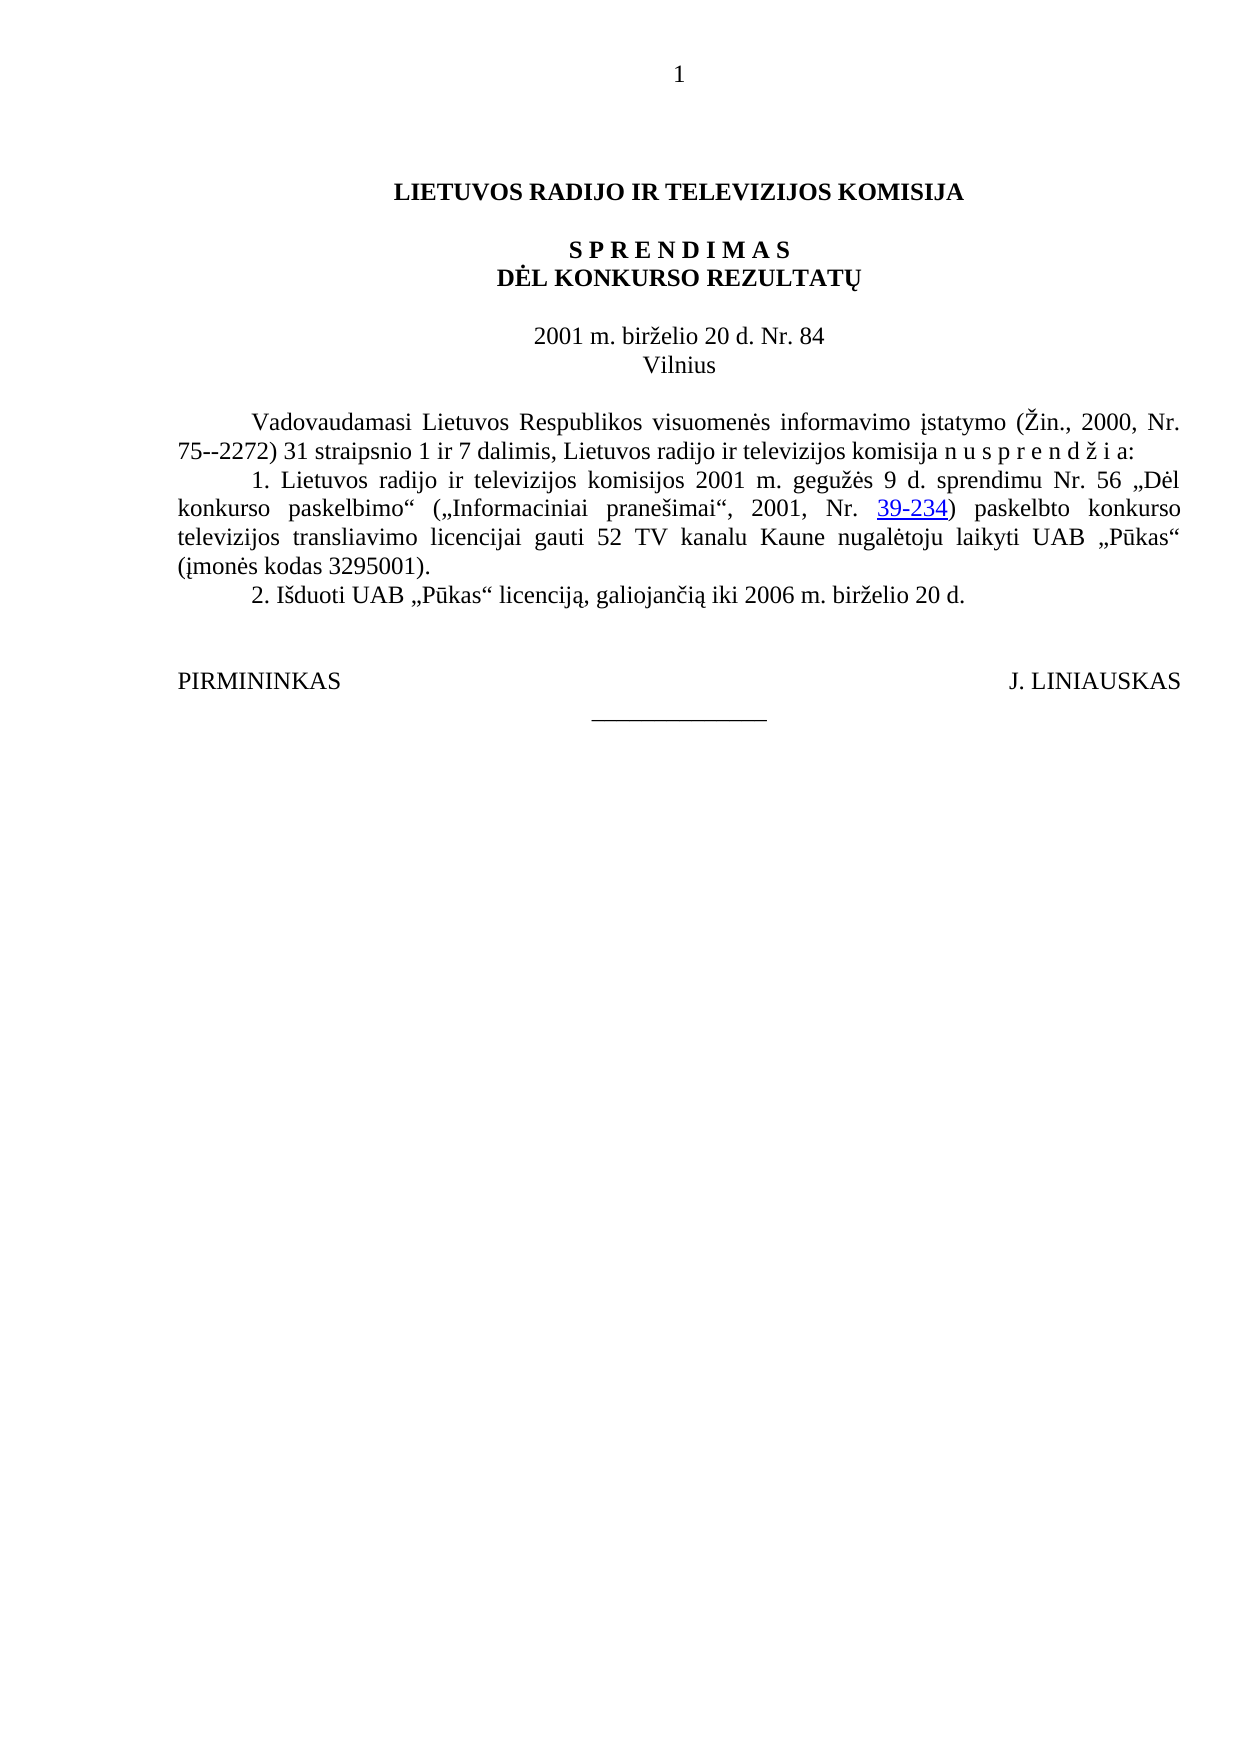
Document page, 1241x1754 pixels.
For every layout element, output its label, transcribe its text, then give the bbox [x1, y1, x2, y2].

text LIETUVOS RADIJO IR TELEVIZIJOS KOMISIJA [177, 177, 1181, 206]
text 2001 m. birželio 20 d. Nr. 84 [177, 321, 1181, 350]
text Vilnius [177, 350, 1181, 378]
text ______________ [177, 695, 1181, 723]
text Vadovaudamasi Lietuvos Respublikos visuomenės informavimo įstatymo (Žin., 2000, Nr. 75--2272) 31 straipsnio 1 ir 7 dalimis, Lietuvos radijo ir televizijos komisija nusprendžia: [177, 407, 1181, 465]
text PIRMININKAS J. LINIAUSKAS [177, 666, 1181, 695]
text DĖL KONKURSO REZULTATŲ [177, 263, 1181, 292]
text S P R E N D I M A S [177, 235, 1181, 263]
text 1. Lietuvos radijo ir televizijos komisijos 2001 m. gegužės 9 d. sprendimu Nr. 56 „Dėl konkurso paskelbimo“ („Informaciniai pranešimai“, 2001, Nr. 39-234) paskelbto konkurso televizijos transliavimo licencijai gauti 52 TV kanalu Kaune nugalėtoju laikyti UAB „Pūkas“ (įmonės kodas 3295001). [177, 465, 1181, 580]
text 2. Išduoti UAB „Pūkas“ licenciją, galiojančią iki 2006 m. birželio 20 d. [177, 580, 1181, 608]
